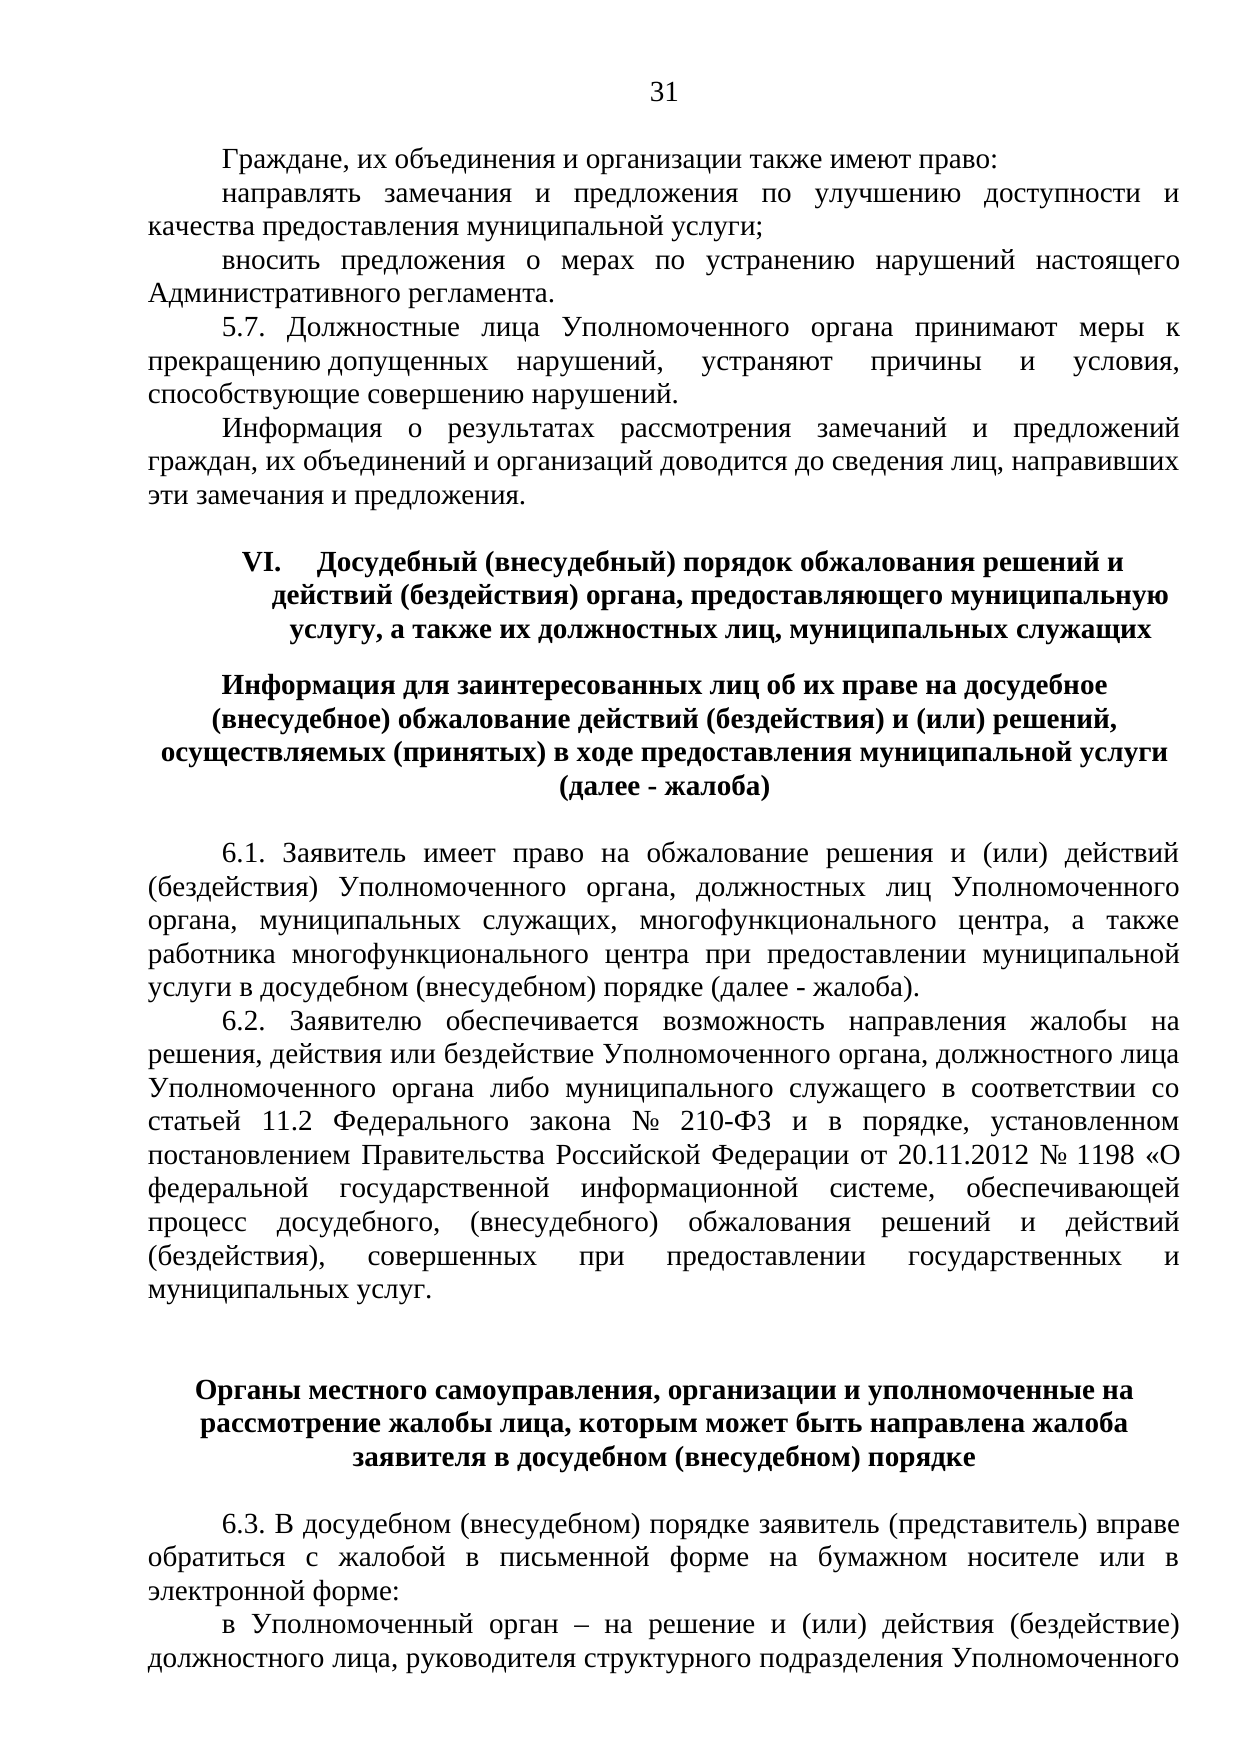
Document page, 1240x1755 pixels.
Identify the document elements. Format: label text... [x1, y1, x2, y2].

text вносить предложения о мерах по устранению нарушений настоящего Административного регламента. [148, 242, 1181, 309]
text Информация для заинтересованных лиц об их праве на досудебное (внесудебное) обжалование действий (бездействия) и (или) решений, осуществляемых (принятых) в ходе предоставления муниципальной услуги (далее - жалоба) [148, 667, 1181, 802]
text Информация о результатах рассмотрения замечаний и предложений граждан, их объединений и организаций доводится до сведения лиц, направивших эти замечания и предложения. [148, 410, 1181, 510]
list Досудебный (внесудебный) порядок обжалования решений и действий (бездействия) органа, предоставляющего муниципальную услугу, а также их должностных лиц, муниципальных служащих [185, 544, 1181, 644]
text 6.2. Заявителю обеспечивается возможность направления жалобы на решения, действия или бездействие Уполномоченного органа, должностного лица Уполномоченного органа либо муниципального служащего в соответствии со статьей 11.2 Федерального закона № 210-ФЗ и в порядке, установленном постановлением Правительства Российской Федерации от 20.11.2012 № 1198 «О федеральной государственной информационной системе, обеспечивающей процесс досудебного, (внесудебного) обжалования решений и действий (бездействия), совершенных при предоставлении государственных и муниципальных услуг. [148, 1003, 1181, 1305]
text 5.7. Должностные лица Уполномоченного органа принимают меры к прекращению допущенных нарушений, устраняют причины и условия, способствующие совершению нарушений. [148, 309, 1181, 410]
text Органы местного самоуправления, организации и уполномоченные на рассмотрение жалобы лица, которым может быть направлена жалоба заявителя в досудебном (внесудебном) порядке [148, 1372, 1181, 1472]
text в Уполномоченный орган – на решение и (или) действия (бездействие) должностного лица, руководителя структурного подразделения Уполномоченного [148, 1607, 1181, 1674]
text 6.1. Заявитель имеет право на обжалование решения и (или) действий (бездействия) Уполномоченного органа, должностных лиц Уполномоченного органа, муниципальных служащих, многофункционального центра, а также работника многофункционального центра при предоставлении муниципальной услуги в досудебном (внесудебном) порядке (далее - жалоба). [148, 835, 1181, 1003]
text направлять замечания и предложения по улучшению доступности и качества предоставления муниципальной услуги; [148, 175, 1181, 242]
text Граждане, их объединения и организации также имеют право: [148, 141, 1181, 175]
text 6.3. В досудебном (внесудебном) порядке заявитель (представитель) вправе обратиться с жалобой в письменной форме на бумажном носителе или в электронной форме: [148, 1506, 1181, 1607]
